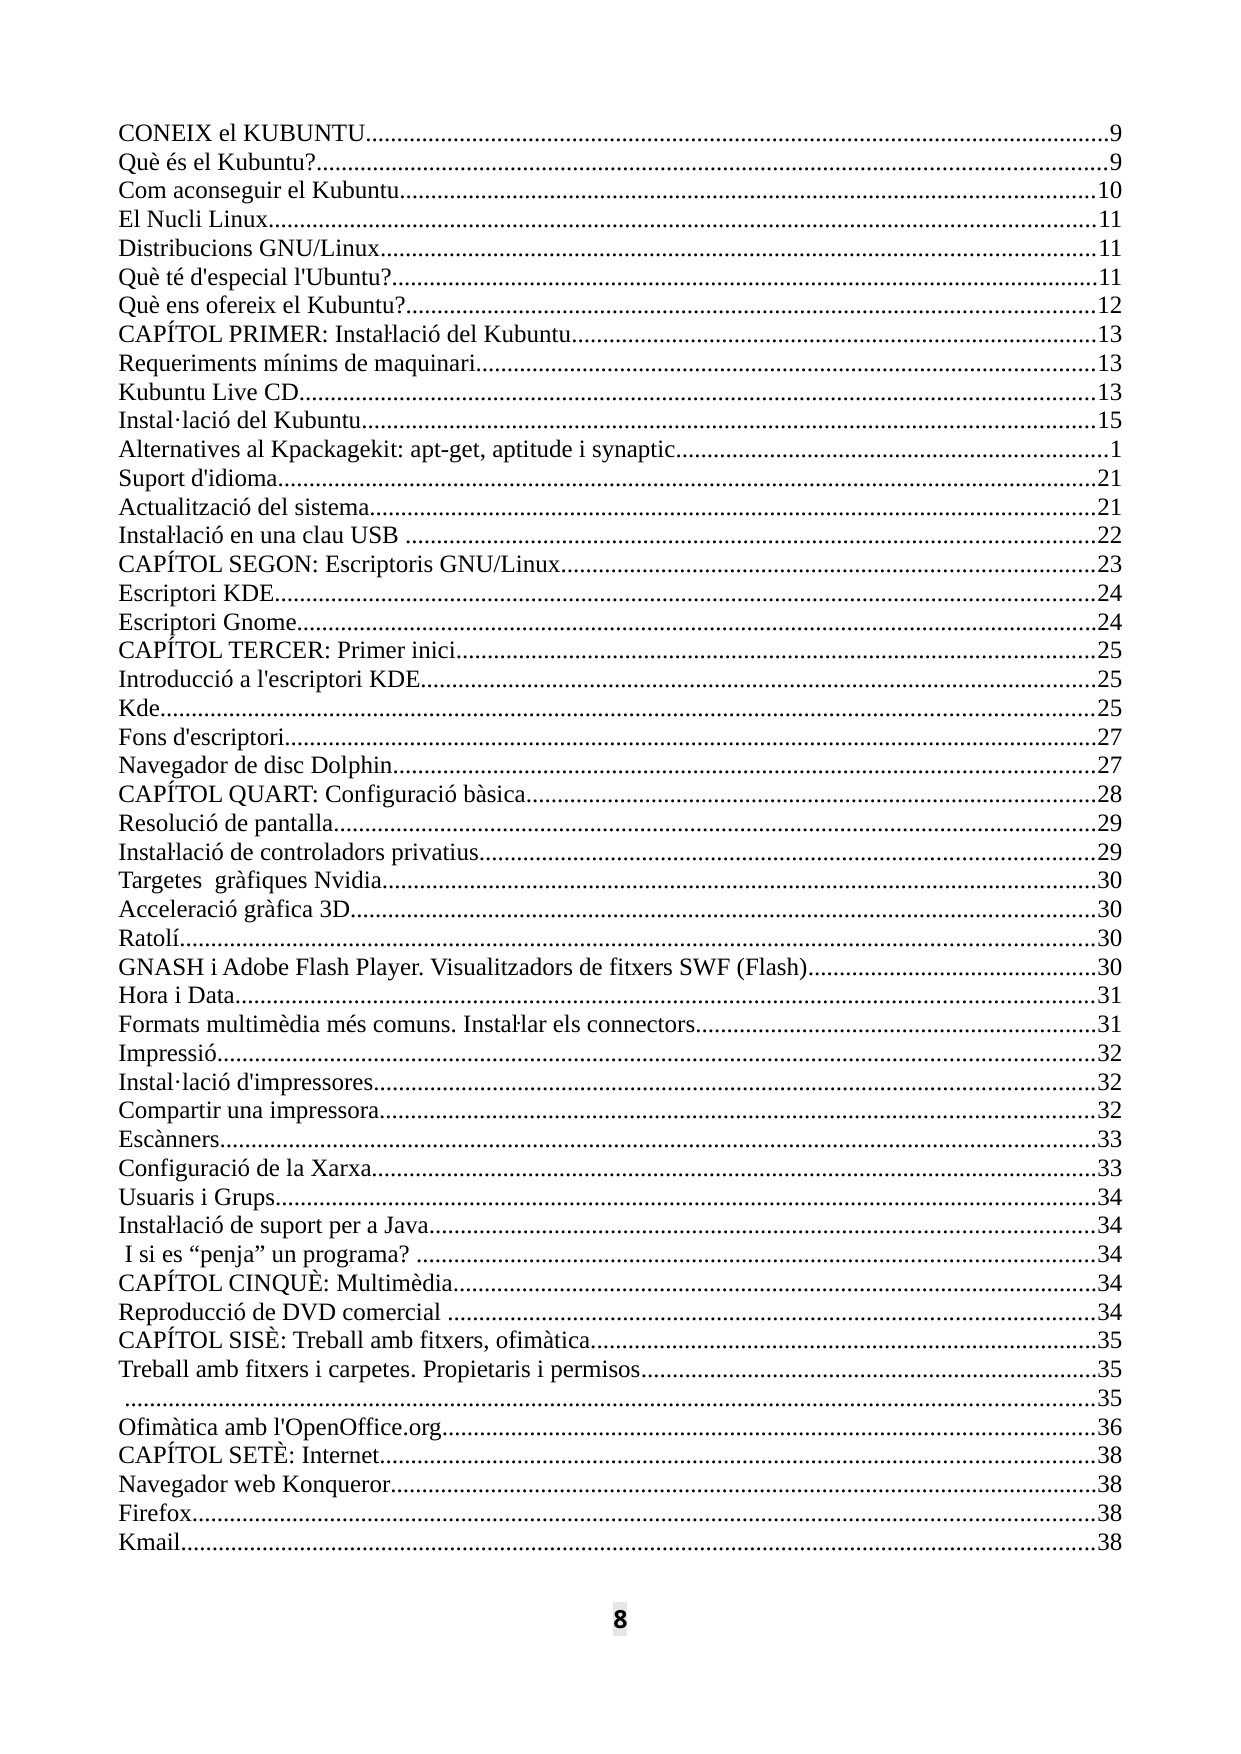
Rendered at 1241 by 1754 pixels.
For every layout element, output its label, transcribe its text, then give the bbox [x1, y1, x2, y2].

text Què té d'especial l'Ubuntu? 11 [118, 262, 1122, 291]
text Navegador de disc Dolphin 27 [118, 751, 1122, 779]
text Escànners 33 [118, 1124, 1122, 1153]
text Distribucions GNU/Linux 11 [118, 233, 1122, 262]
text Navegador web Konqueror 38 [118, 1469, 1122, 1498]
text CAPÍTOL SISÈ: Treball amb fitxers, ofimàtica. 35 [118, 1326, 1122, 1354]
text CAPÍTOL CINQUÈ: Multimèdia 34 [118, 1268, 1122, 1297]
text Impressió 32 [118, 1038, 1122, 1067]
text CAPÍTOL TERCER: Primer inici 25 [118, 636, 1122, 664]
text Resolució de pantalla 29 [118, 808, 1122, 837]
text Kubuntu Live CD 13 [118, 377, 1122, 406]
text Targetes gràfiques Nvidia 30 [118, 866, 1122, 894]
text Fons d'escriptori 27 [118, 722, 1122, 751]
text Suport d'idioma 21 [118, 463, 1122, 492]
text Formats multimèdia més comuns. Instaŀlar els connectors 31 [118, 1009, 1122, 1038]
text Instaŀlació en una clau USB 22 [118, 521, 1122, 549]
text Hora i Data 31 [118, 981, 1122, 1009]
text Requeriments mínims de maquinari 13 [118, 348, 1122, 377]
text Què és el Kubuntu? 9 [118, 147, 1122, 176]
text Instaŀlació de suport per a Java 34 [118, 1211, 1122, 1239]
text Alternatives al Kpackagekit: apt-get, aptitude i synaptic 1 [118, 434, 1122, 463]
text CAPÍTOL PRIMER: Instaŀlació del Kubuntu 13 [118, 319, 1122, 348]
text El Nucli Linux 11 [118, 204, 1122, 233]
text CAPÍTOL QUART: Configuració bàsica 28 [118, 779, 1122, 808]
text Usuaris i Grups 34 [118, 1182, 1122, 1211]
text Kde 25 [118, 693, 1122, 722]
text Instal·lació d'impressores 32 [118, 1067, 1122, 1096]
text Instal·lació del Kubuntu 15 [118, 406, 1122, 434]
text Actualització del sistema 21 [118, 492, 1122, 521]
text Escriptori Gnome 24 [118, 607, 1122, 636]
text Introducció a l'escriptori KDE 25 [118, 664, 1122, 693]
text Treball amb fitxers i carpetes. Propietaris i permisos 35 [118, 1354, 1122, 1383]
text Reproducció de DVD comercial 34 [118, 1297, 1122, 1326]
text Configuració de la Xarxa 33 [118, 1153, 1122, 1182]
text Com aconseguir el Kubuntu 10 [118, 176, 1122, 204]
text Què ens ofereix el Kubuntu? 12 [118, 291, 1122, 319]
text CAPÍTOL SETÈ: Internet 38 [118, 1441, 1122, 1469]
text Acceleració gràfica 3D 30 [118, 894, 1122, 923]
text Escriptori KDE 24 [118, 578, 1122, 607]
text I si es “penja” un programa? 34 [118, 1239, 1122, 1268]
text Kmail 38 [118, 1527, 1122, 1556]
text 35 [118, 1383, 1122, 1412]
text CAPÍTOL SEGON: Escriptoris GNU/Linux 23 [118, 549, 1122, 578]
text Ratolí 30 [118, 923, 1122, 952]
text GNASH i Adobe Flash Player. Visualitzadors de fitxers SWF (Flash) 30 [118, 952, 1122, 981]
text Ofimàtica amb l'OpenOffice.org 36 [118, 1412, 1122, 1441]
text CONEIX el KUBUNTU 9 [118, 118, 1122, 147]
text Compartir una impressora 32 [118, 1096, 1122, 1124]
text Instaŀlació de controladors privatius 29 [118, 837, 1122, 866]
text Firefox 38 [118, 1498, 1122, 1527]
